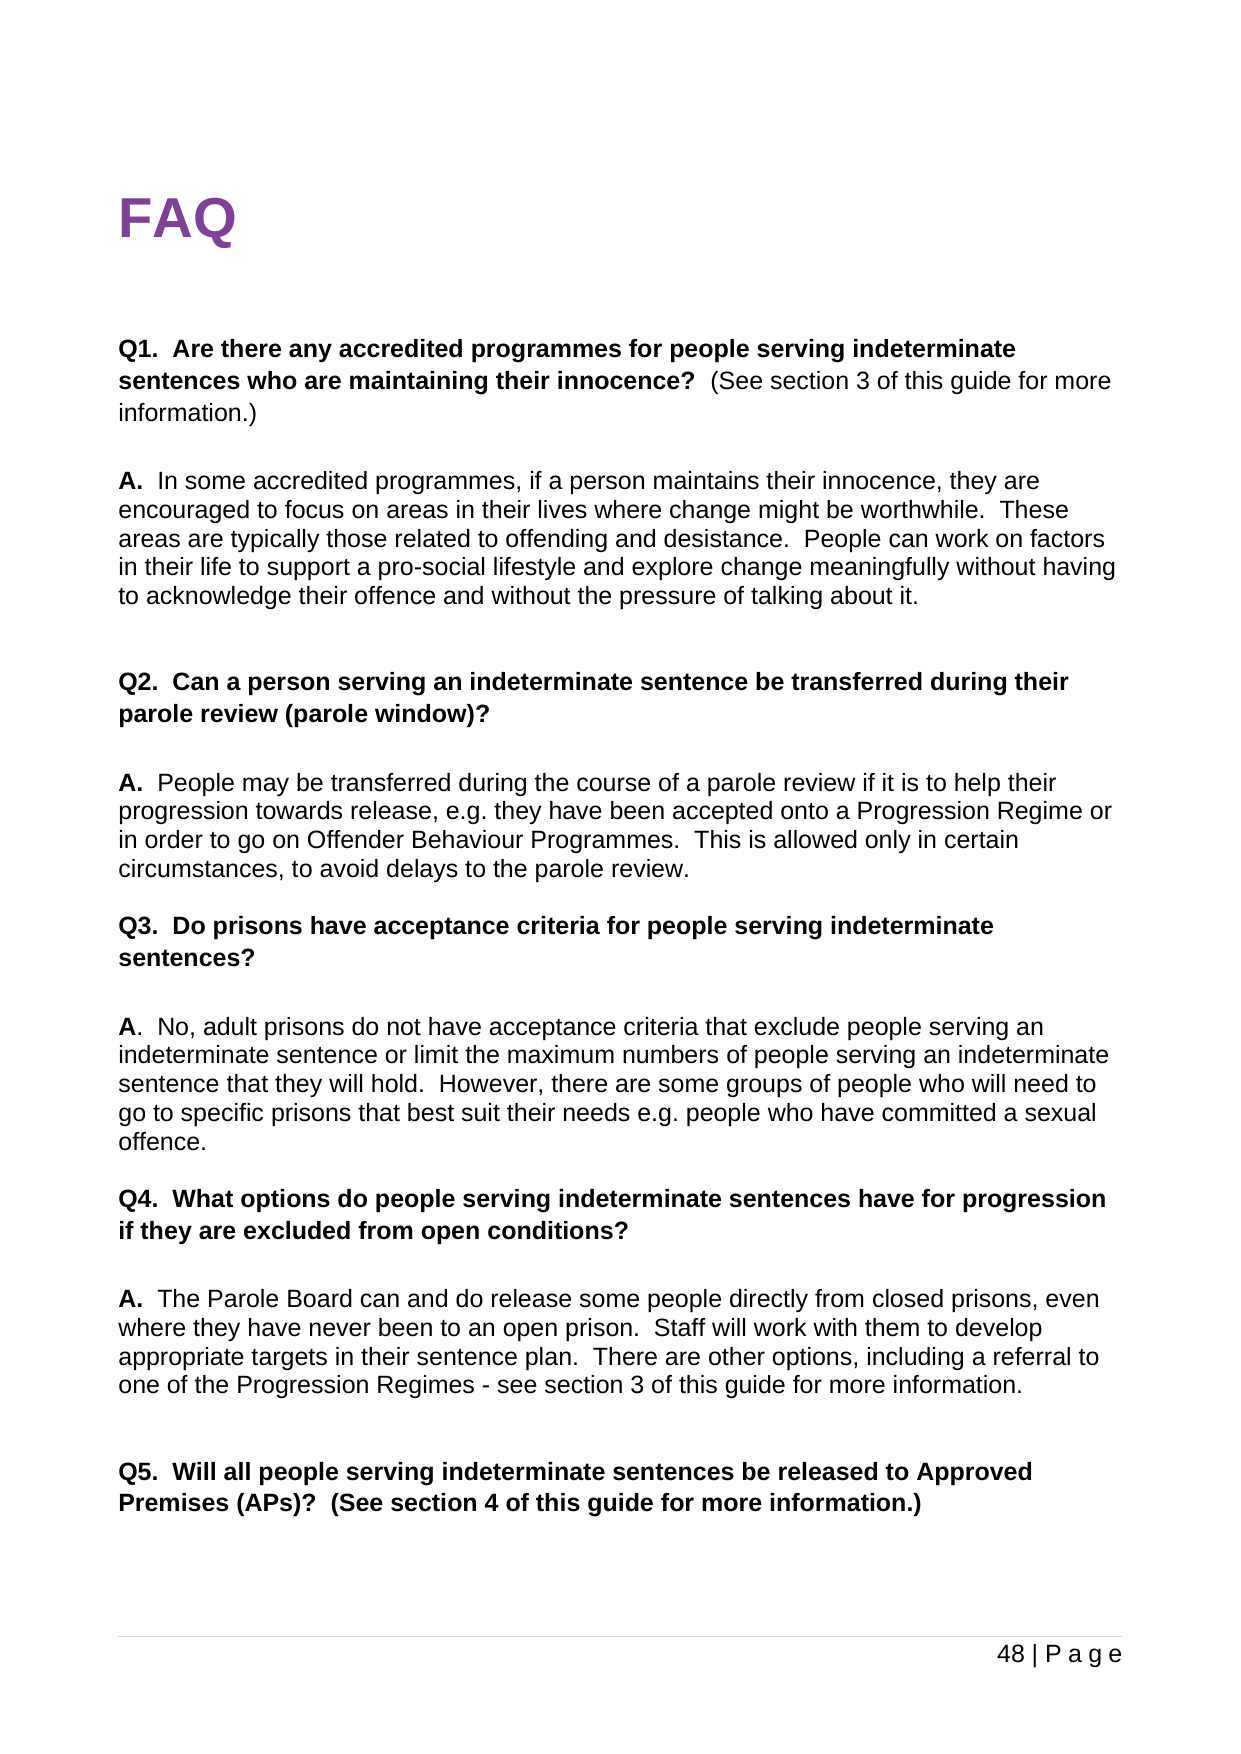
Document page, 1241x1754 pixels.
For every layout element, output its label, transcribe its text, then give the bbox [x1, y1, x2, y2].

text A. People may be transferred during the course of a parole review if it is to help their progression towards release, e.g. they have been accepted onto a Progression Regime or in order to go on Offender Behaviour Programmes. This is allowed only in certain circumstances, to avoid delays to the parole review. [118, 768, 1122, 883]
subtitle Q2. Can a person serving an indeterminate sentence be transferred during their parole review (parole window)? [118, 667, 1122, 728]
subtitle Q1. Are there any accredited programmes for people serving indeterminate sentences who are maintaining their innocence? (See section 3 of this guide for more information.) [118, 334, 1122, 426]
text A. The Parole Board can and do release some people directly from closed prisons, even where they have never been to an open prison. Staff will work with them to develop appropriate targets in their sentence plan. There are other options, including a referral to one of the Progression Regimes - see section 3 of this guide for more information. [118, 1284, 1122, 1399]
subtitle Q5. Will all people serving indeterminate sentences be released to Approved Premises (APs)? (See section 4 of this guide for more information.) [118, 1457, 1122, 1517]
subtitle FAQ [118, 184, 1122, 249]
subtitle Q4. What options do people serving indeterminate sentences have for progression if they are excluded from open conditions? [118, 1184, 1122, 1244]
subtitle Q3. Do prisons have acceptance criteria for people serving indeterminate sentences? [118, 911, 1122, 972]
text A. No, adult prisons do not have acceptance criteria that exclude people serving an indeterminate sentence or limit the maximum numbers of people serving an indeterminate sentence that they will hold. However, there are some groups of people who will need to go to specific prisons that best suit their needs e.g. people who have committed a sexual offence. [118, 1012, 1122, 1155]
text A. In some accredited programmes, if a person maintains their innocence, they are encouraged to focus on areas in their lives where change might be worthwhile. These areas are typically those related to offending and desistance. People can work on factors in their life to support a pro-social lifestyle and explore change meaningfully without having to acknowledge their offence and without the pressure of talking about it. [118, 466, 1122, 610]
